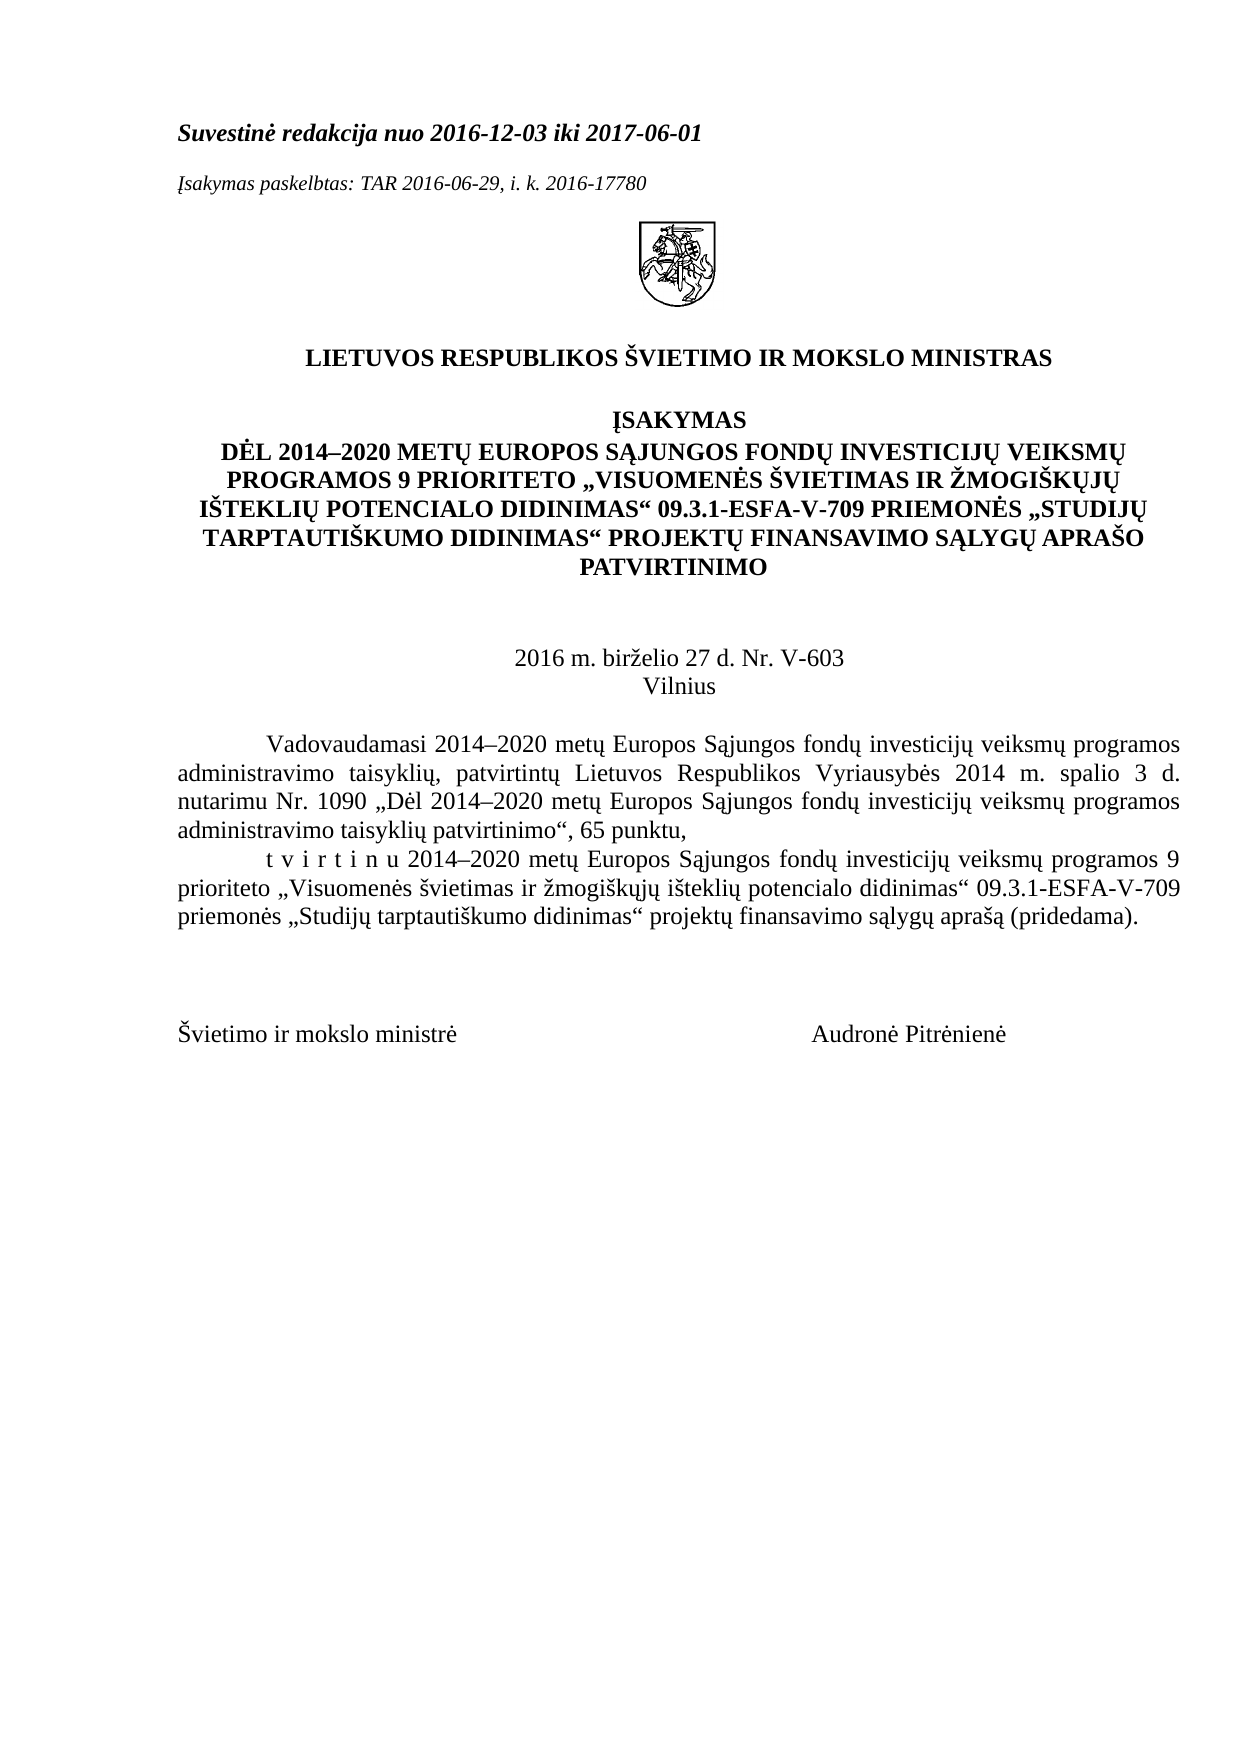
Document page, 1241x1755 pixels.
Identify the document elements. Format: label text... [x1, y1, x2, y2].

text Įsakymas paskelbtas: TAR 2016-06-29, i. k. 2016-17780 [177, 171, 1181, 195]
text ĮSAKYMAS [177, 405, 1181, 434]
text 2016 m. birželio 27 d. Nr. V-603 [177, 643, 1181, 671]
text Švietimo ir mokslo ministrė Audronė Pitrėnienė [177, 1019, 1192, 1047]
text LIETUVOS RESPUBLIKOS ŠVIETIMO IR MOKSLO MINISTRAS [177, 343, 1181, 372]
text Vilnius [177, 671, 1181, 700]
text t v i r t i n u 2014–2020 metų Europos Sąjungos fondų investicijų veiksmų programos 9 prioriteto „Visuomenės švietimas ir žmogiškųjų išteklių potencialo didinimas“ 09.3.1-ESFA-V-709 priemonės „Studijų tarptautiškumo didinimas“ projektų finansavimo sąlygų aprašą (pridedama). [177, 844, 1181, 930]
text Vadovaudamasi 2014–2020 metų Europos Sąjungos fondų investicijų veiksmų programos administravimo taisyklių, patvirtintų Lietuvos Respublikos Vyriausybės 2014 m. spalio 3 d. nutarimu Nr. 1090 „Dėl 2014–2020 metų Europos Sąjungos fondų investicijų veiksmų programos administravimo taisyklių patvirtinimo“, 65 punktu, [177, 729, 1181, 844]
text Suvestinė redakcija nuo 2016-12-03 iki 2017-06-01 [177, 118, 1181, 147]
text DĖL 2014–2020 METŲ EUROPOS SĄJUNGOS FONDŲ INVESTICIJŲ VEIKSMŲ PROGRAMOS 9 PRIORITETO „VISUOMENĖS ŠVIETIMAS IR ŽMOGIŠKŲJŲ IŠTEKLIŲ POTENCIALO DIDINIMAS“ 09.3.1-ESFA-V-709 PRIEMONĖS „STUDIJŲ tarptautiškumo didinimas“ PROJEKTŲ FINANSAVIMO SĄLYGŲ APRAŠO PATVIRTINIMO [166, 437, 1181, 580]
